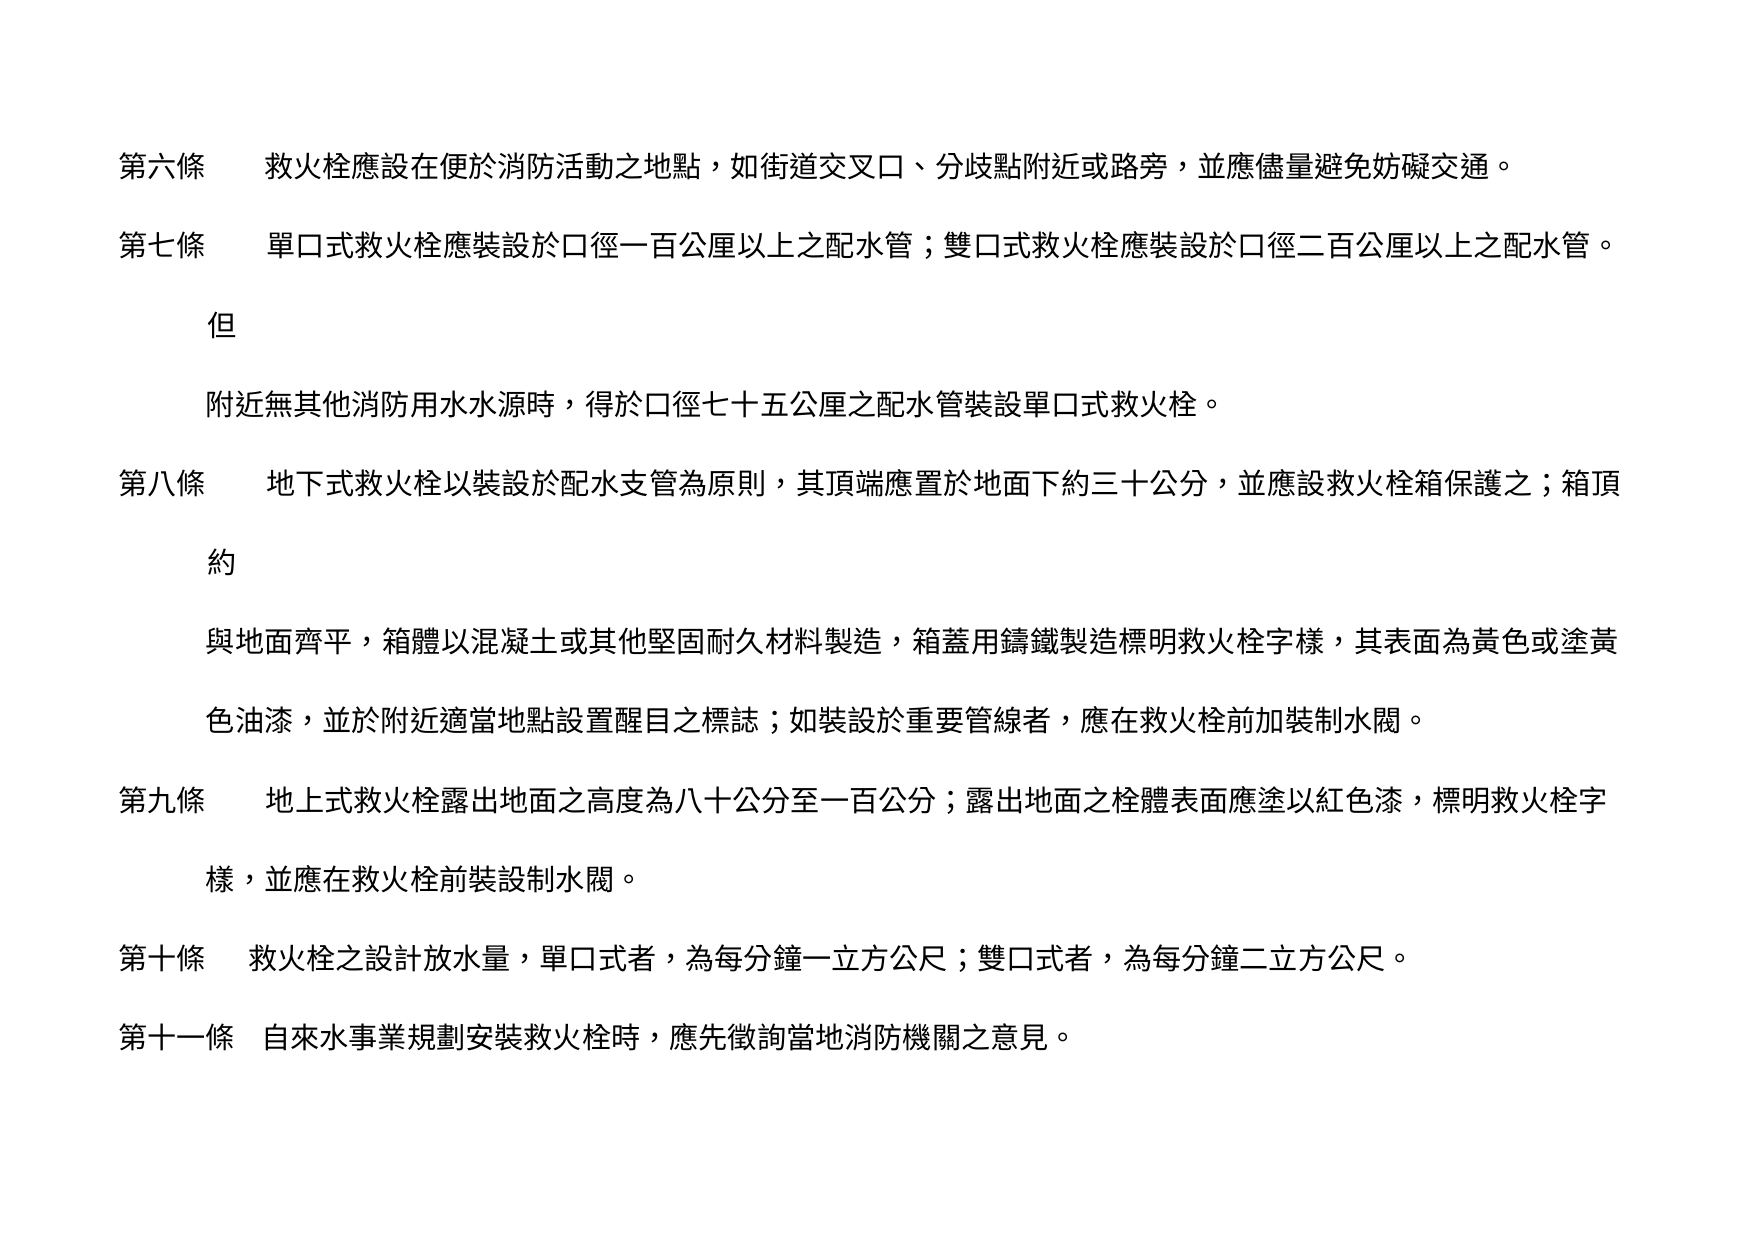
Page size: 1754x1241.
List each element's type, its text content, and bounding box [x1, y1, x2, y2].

text 第十條 救火栓之設計放水量，單口式者，為每分鐘一立方公尺；雙口式者，為每分鐘二立方公尺。 [118, 917, 1624, 996]
text 附近無其他消防用水水源時，得於口徑七十五公厘之配水管裝設單口式救火栓。 [118, 363, 1624, 442]
text 第六條 救火栓應設在便於消防活動之地點，如街道交叉口、分歧點附近或路旁，並應儘量避免妨礙交通。 [118, 125, 1624, 204]
text 與地面齊平，箱體以混凝土或其他堅固耐久材料製造，箱蓋用鑄鐵製造標明救火栓字樣，其表面為黃色或塗黃色油漆，並於附近適當地點設置醒目之標誌；如裝設於重要管線者，應在救火栓前加裝制水閥。 [206, 600, 1624, 759]
text 樣，並應在救火栓前裝設制水閥。 [118, 838, 1624, 917]
text 第十一條 自來水事業規劃安裝救火栓時，應先徵詢當地消防機關之意見。 [118, 996, 1624, 1075]
list 地上式救火栓露出地面之高度為八十公分至一百公分；露出地面之栓體表面應塗以紅色漆，標明救火栓字 [118, 759, 1624, 838]
list 地下式救火栓以裝設於配水支管為原則，其頂端應置於地面下約三十公分，並應設救火栓箱保護之；箱頂約 [118, 442, 1624, 600]
list 單口式救火栓應裝設於口徑一百公厘以上之配水管；雙口式救火栓應裝設於口徑二百公厘以上之配水管。但 [118, 204, 1624, 363]
